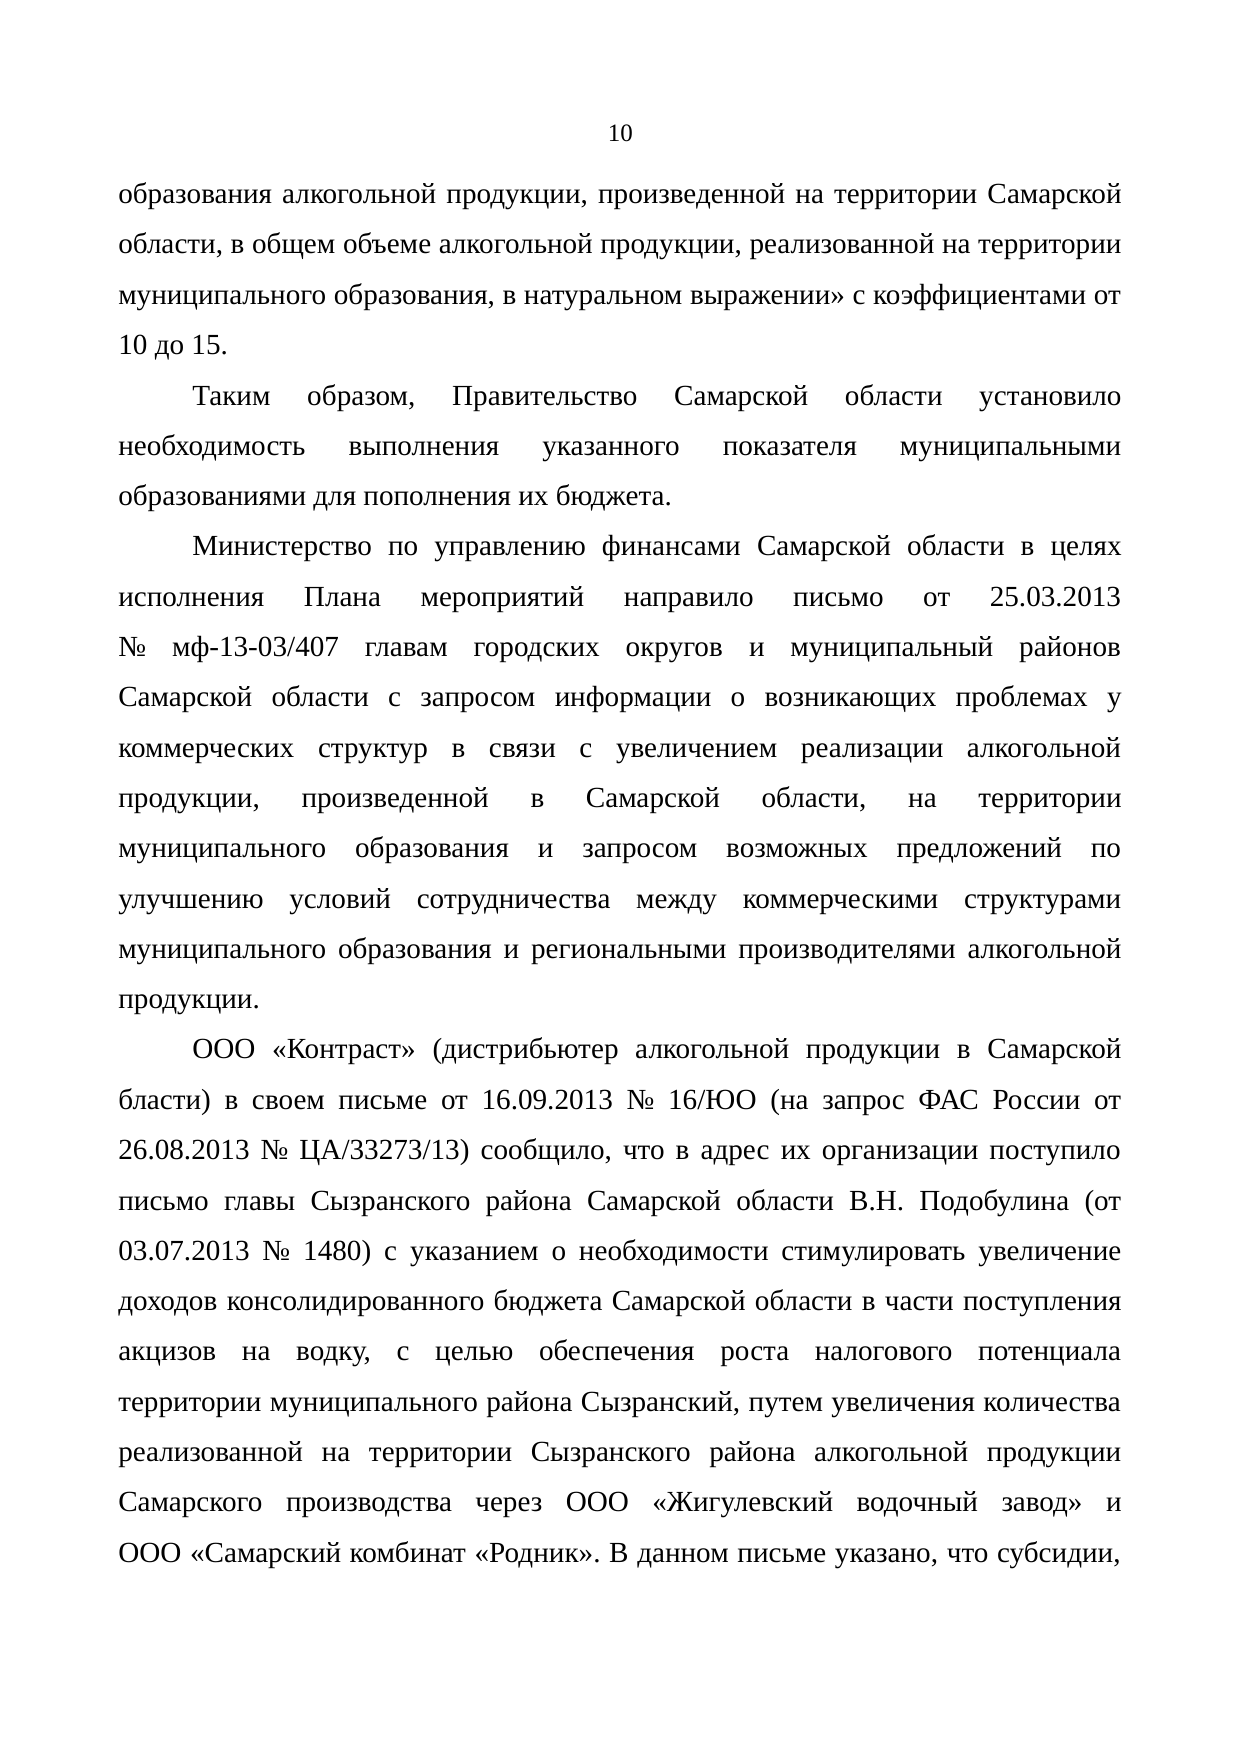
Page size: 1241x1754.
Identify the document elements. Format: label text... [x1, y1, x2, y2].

text образования алкогольной продукции, произведенной на территории Самарской области, в общем объеме алкогольной продукции, реализованной на территории муниципального образования, в натуральном выражении» с коэффициентами от 10 до 15. [118, 176, 1122, 361]
text Таким образом, Правительство Самарской области установило необходимость выполнения указанного показателя муниципальными образованиями для пополнения их бюджета. [118, 378, 1122, 512]
text ООО «Контраст» (дистрибьютер алкогольной продукции в Самарской бласти) в своем письме от 16.09.2013 № 16/ЮО (на запрос ФАС России от 26.08.2013 № ЦА/33273/13) сообщило, что в адрес их организации поступило письмо главы Сызранского района Самарской области В.Н. Подобулина (от 03.07.2013 № 1480) с указанием о необходимости стимулировать увеличение доходов консолидированного бюджета Самарской области в части поступления акцизов на водку, с целью обеспечения роста налогового потенциала территории муниципального района Сызранский, путем увеличения количества реализованной на территории Сызранского района алкогольной продукции Самарского производства через ООО «Жигулевский водочный завод» и ООО «Самарский комбинат «Родник». В данном письме указано, что субсидии, [118, 1032, 1122, 1568]
text Министерство по управлению финансами Самарской области в целях исполнения Плана мероприятий направило письмо от 25.03.2013 № мф-13-03/407 главам городских округов и муниципальный районов Самарской области с запросом информации о возникающих проблемах у коммерческих структур в связи с увеличением реализации алкогольной продукции, произведенной в Самарской области, на территории муниципального образования и запросом возможных предложений по улучшению условий сотрудничества между коммерческими структурами муниципального образования и региональными производителями алкогольной продукции. [118, 528, 1122, 1015]
